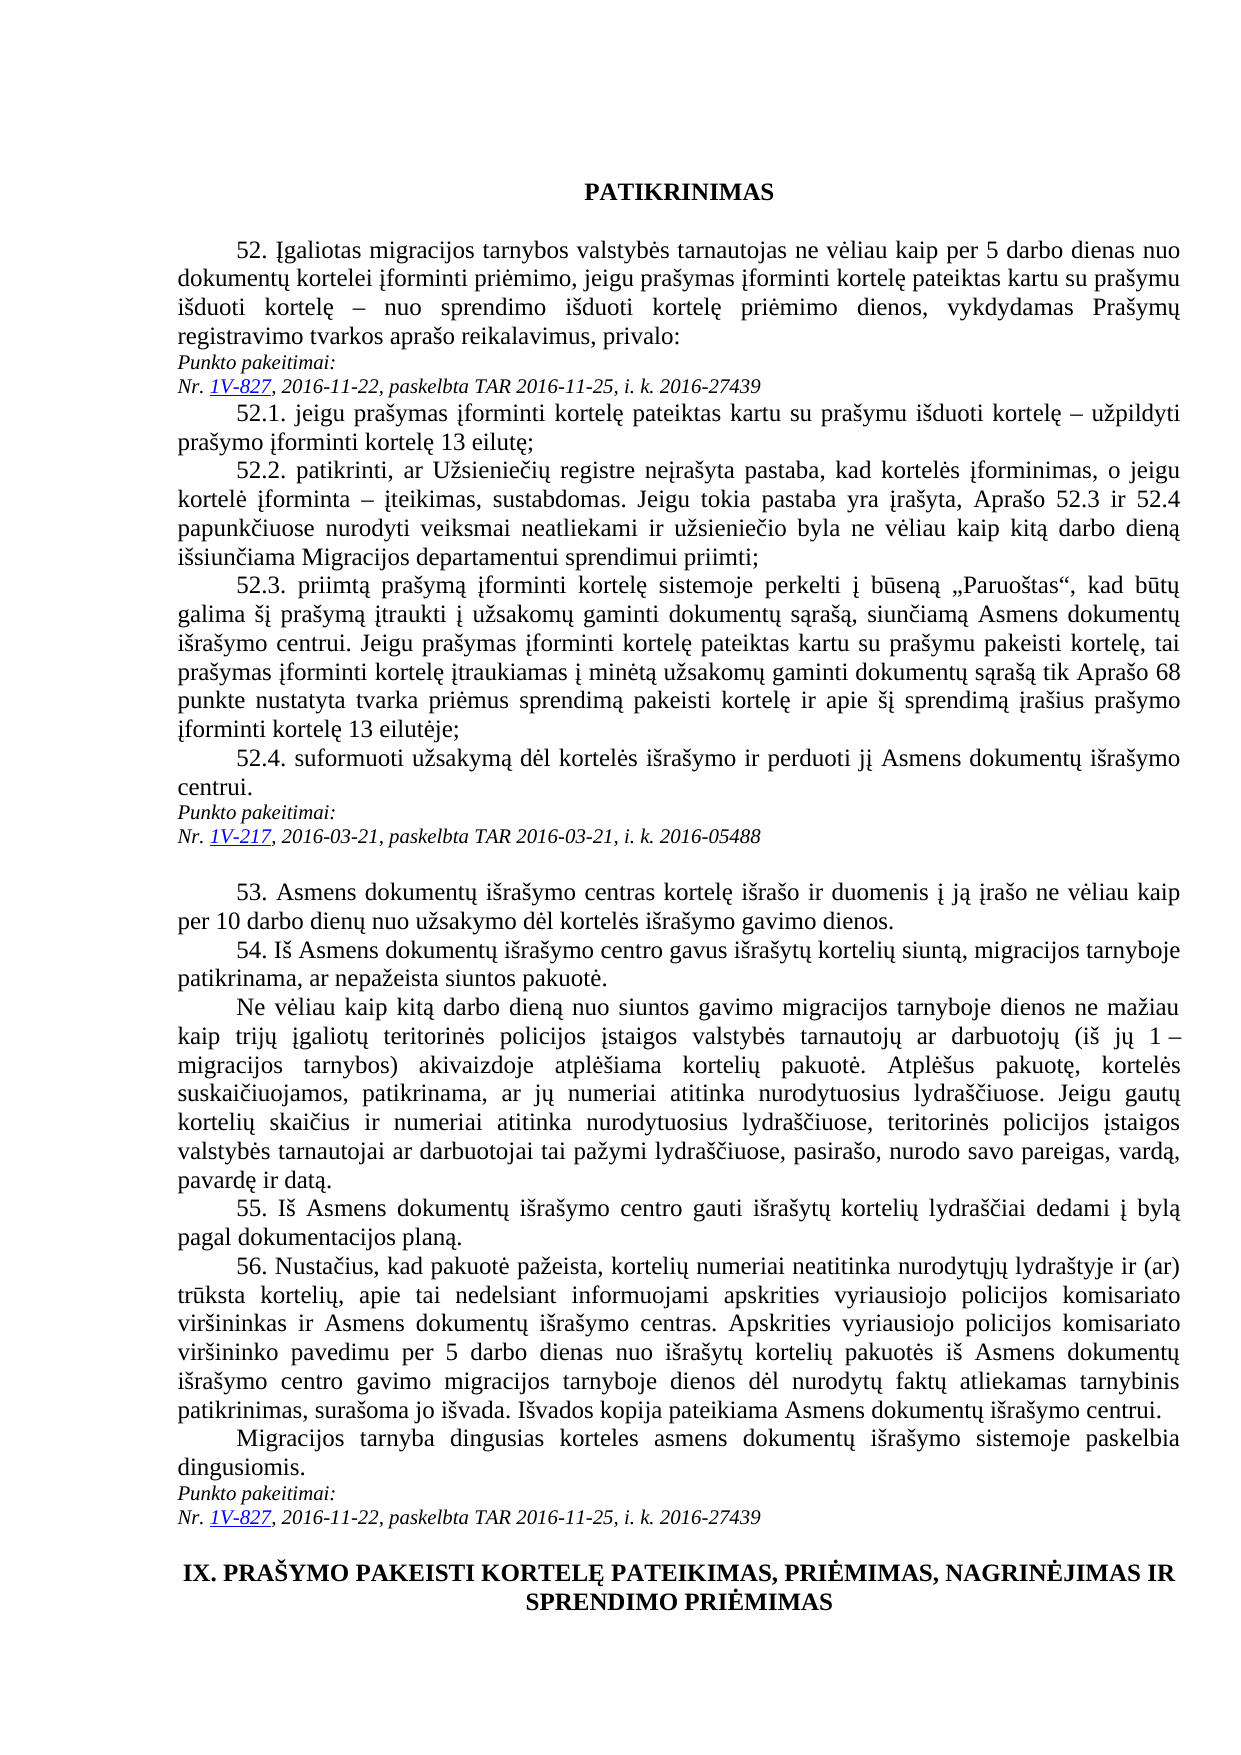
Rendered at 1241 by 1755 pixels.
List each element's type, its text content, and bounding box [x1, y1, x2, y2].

text 52.3. priimtą prašymą įforminti kortelę sistemoje perkelti į būseną „Paruoštas“, kad būtų galima šį prašymą įtraukti į užsakomų gaminti dokumentų sąrašą, siunčiamą Asmens dokumentų išrašymo centrui. Jeigu prašymas įforminti kortelę pateiktas kartu su prašymu pakeisti kortelę, tai prašymas įforminti kortelę įtraukiamas į minėtą užsakomų gaminti dokumentų sąrašą tik Aprašo 68 punkte nustatyta tvarka priėmus sprendimą pakeisti kortelę ir apie šį sprendimą įrašius prašymo įforminti kortelę 13 eilutėje; [177, 570, 1181, 743]
text 53. Asmens dokumentų išrašymo centras kortelę išrašo ir duomenis į ją įrašo ne vėliau kaip per 10 darbo dienų nuo užsakymo dėl kortelės išrašymo gavimo dienos. [177, 877, 1181, 935]
text 55. Iš Asmens dokumentų išrašymo centro gauti išrašytų kortelių lydraščiai dedami į bylą pagal dokumentacijos planą. [177, 1193, 1181, 1251]
text Nr. 1V-827, 2016-11-22, paskelbta TAR 2016-11-25, i. k. 2016-27439 [177, 374, 1181, 398]
text Migracijos tarnyba dingusias korteles asmens dokumentų išrašymo sistemoje paskelbia dingusiomis. [177, 1423, 1181, 1481]
text 52. Įgaliotas migracijos tarnybos valstybės tarnautojas ne vėliau kaip per 5 darbo dienas nuo dokumentų kortelei įforminti priėmimo, jeigu prašymas įforminti kortelę pateiktas kartu su prašymu išduoti kortelę – nuo sprendimo išduoti kortelę priėmimo dienos, vykdydamas Prašymų registravimo tvarkos aprašo reikalavimus, privalo: [177, 235, 1181, 350]
text 56. Nustačius, kad pakuotė pažeista, kortelių numeriai neatitinka nurodytųjų lydraštyje ir (ar) trūksta kortelių, apie tai nedelsiant informuojami apskrities vyriausiojo policijos komisariato viršininkas ir Asmens dokumentų išrašymo centras. Apskrities vyriausiojo policijos komisariato viršininko pavedimu per 5 darbo dienas nuo išrašytų kortelių pakuotės iš Asmens dokumentų išrašymo centro gavimo migracijos tarnyboje dienos dėl nurodytų faktų atliekamas tarnybinis patikrinimas, surašoma jo išvada. Išvados kopija pateikiama Asmens dokumentų išrašymo centrui. [177, 1251, 1181, 1423]
text PATIKRINIMAS [177, 177, 1181, 206]
text Punkto pakeitimai: [177, 800, 1181, 824]
text Nr. 1V-217, 2016-03-21, paskelbta TAR 2016-03-21, i. k. 2016-05488 [177, 824, 1181, 848]
text Punkto pakeitimai: [177, 1481, 1181, 1505]
text 52.1. jeigu prašymas įforminti kortelę pateiktas kartu su prašymu išduoti kortelę – užpildyti prašymo įforminti kortelę 13 eilutę; [177, 398, 1181, 455]
text 54. Iš Asmens dokumentų išrašymo centro gavus išrašytų kortelių siuntą, migracijos tarnyboje patikrinama, ar nepažeista siuntos pakuotė. [177, 935, 1181, 992]
text 52.2. patikrinti, ar Užsieniečių registre neįrašyta pastaba, kad kortelės įforminimas, o jeigu kortelė įforminta – įteikimas, sustabdomas. Jeigu tokia pastaba yra įrašyta, Aprašo 52.3 ir 52.4 papunkčiuose nurodyti veiksmai neatliekami ir užsieniečio byla ne vėliau kaip kitą darbo dieną išsiunčiama Migracijos departamentui sprendimui priimti; [177, 455, 1181, 570]
text IX. PRAŠYMO PAKEISTI kortelę pateikimas, PRIĖMIMAS, NAGRINĖJIMAS ir SPRENDIMO PRIĖMIMAS [177, 1558, 1181, 1615]
text Ne vėliau kaip kitą darbo dieną nuo siuntos gavimo migracijos tarnyboje dienos ne mažiau kaip trijų įgaliotų teritorinės policijos įstaigos valstybės tarnautojų ar darbuotojų (iš jų 1 – migracijos tarnybos) akivaizdoje atplėšiama kortelių pakuotė. Atplėšus pakuotę, kortelės suskaičiuojamos, patikrinama, ar jų numeriai atitinka nurodytuosius lydraščiuose. Jeigu gautų kortelių skaičius ir numeriai atitinka nurodytuosius lydraščiuose, teritorinės policijos įstaigos valstybės tarnautojai ar darbuotojai tai pažymi lydraščiuose, pasirašo, nurodo savo pareigas, vardą, pavardę ir datą. [177, 992, 1181, 1193]
text Nr. 1V-827, 2016-11-22, paskelbta TAR 2016-11-25, i. k. 2016-27439 [177, 1505, 1181, 1529]
text 52.4. suformuoti užsakymą dėl kortelės išrašymo ir perduoti jį Asmens dokumentų išrašymo centrui. [177, 743, 1181, 800]
text Punkto pakeitimai: [177, 350, 1181, 374]
